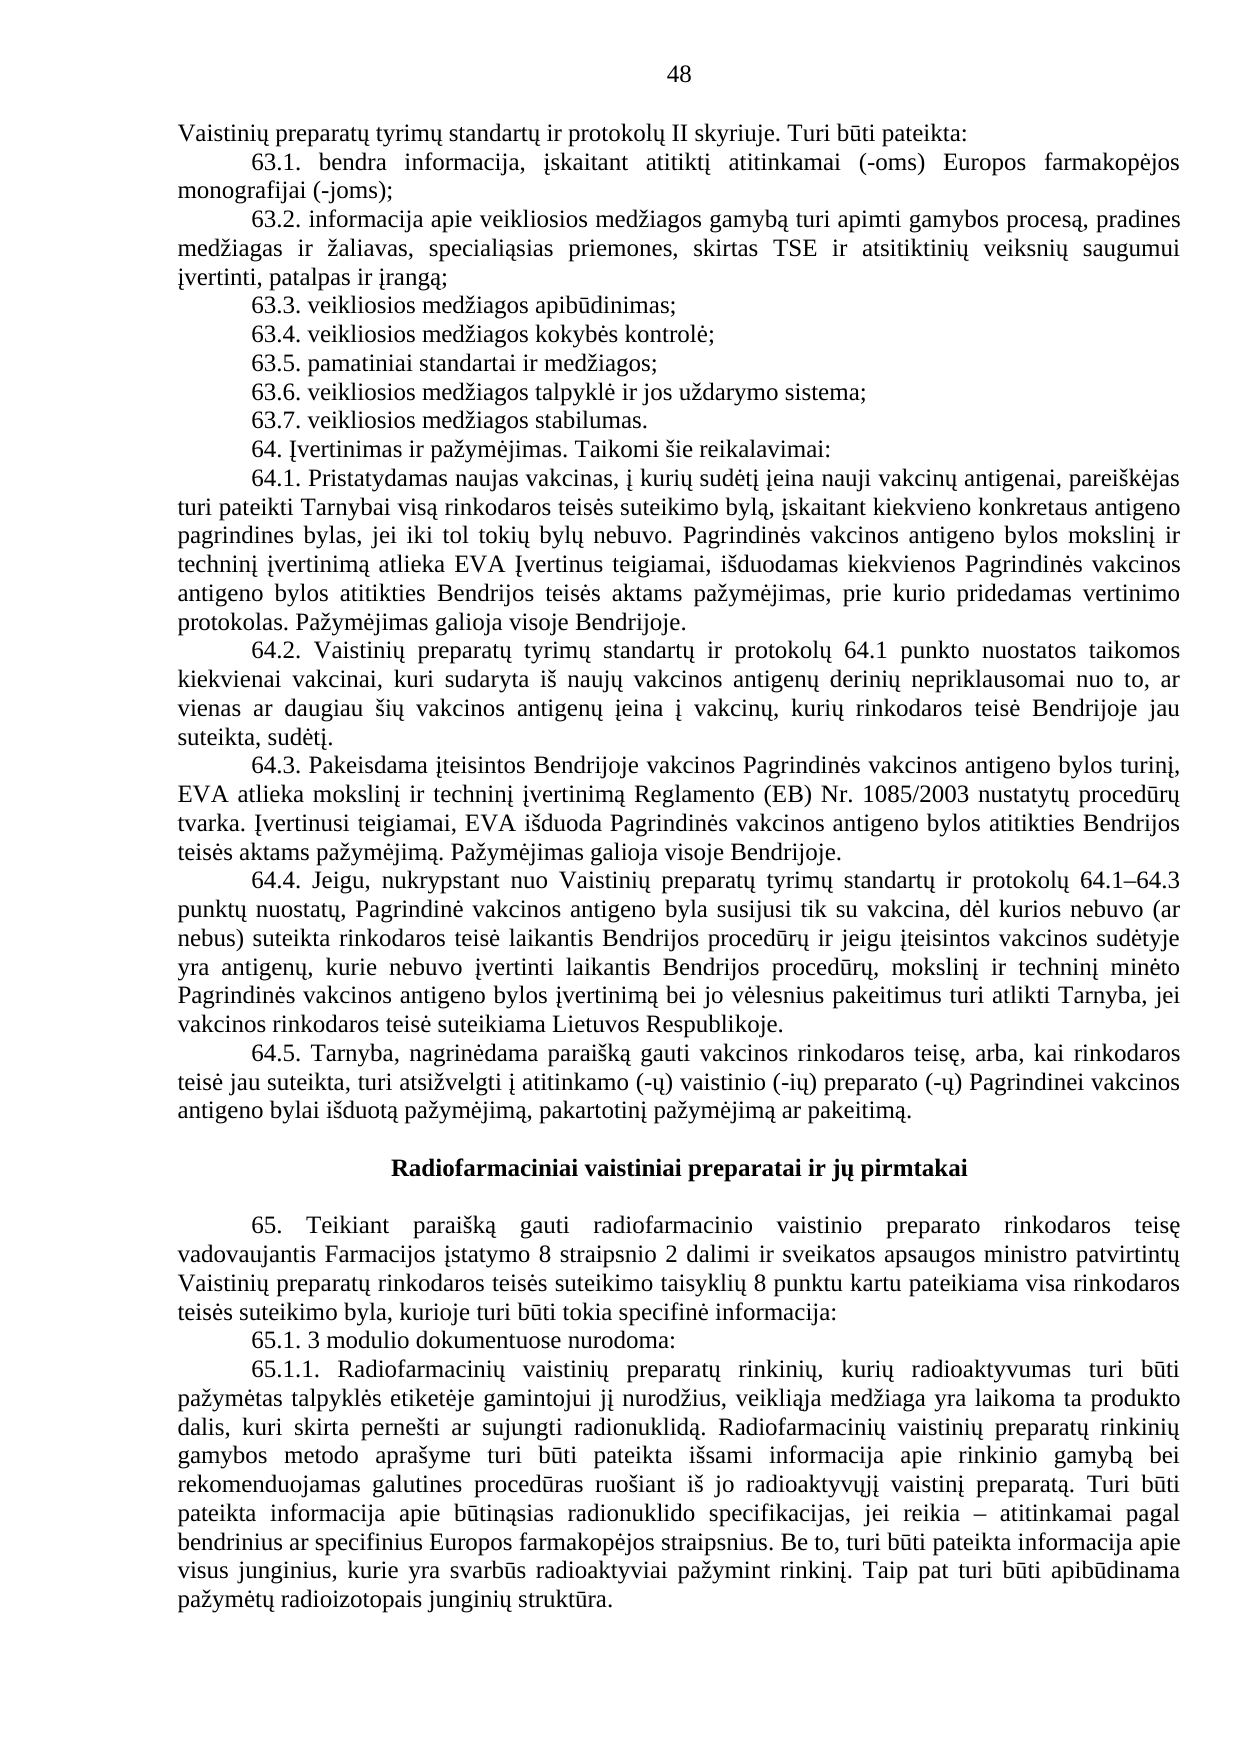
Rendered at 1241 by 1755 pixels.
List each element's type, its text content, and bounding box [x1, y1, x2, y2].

text 64.3. Pakeisdama įteisintos Bendrijoje vakcinos Pagrindinės vakcinos antigeno bylos turinį, EVA atlieka mokslinį ir techninį įvertinimą Reglamento (EB) Nr. 1085/2003 nustatytų procedūrų tvarka. Įvertinusi teigiamai, EVA išduoda Pagrindinės vakcinos antigeno bylos atitikties Bendrijos teisės aktams pažymėjimą. Pažymėjimas galioja visoje Bendrijoje. [177, 751, 1181, 866]
text 63.6. veikliosios medžiagos talpyklė ir jos uždarymo sistema; [177, 377, 1181, 406]
text 63.1. bendra informacija, įskaitant atitiktį atitinkamai (-oms) Europos farmakopėjos monografijai (-joms); [177, 147, 1181, 204]
text 64.1. Pristatydamas naujas vakcinas, į kurių sudėtį įeina nauji vakcinų antigenai, pareiškėjas turi pateikti Tarnybai visą rinkodaros teisės suteikimo bylą, įskaitant kiekvieno konkretaus antigeno pagrindines bylas, jei iki tol tokių bylų nebuvo. Pagrindinės vakcinos antigeno bylos mokslinį ir techninį įvertinimą atlieka EVA Įvertinus teigiamai, išduodamas kiekvienos Pagrindinės vakcinos antigeno bylos atitikties Bendrijos teisės aktams pažymėjimas, prie kurio pridedamas vertinimo protokolas. Pažymėjimas galioja visoje Bendrijoje. [177, 463, 1181, 636]
text Radiofarmaciniai vaistiniai preparatai ir jų pirmtakai [177, 1153, 1181, 1182]
text 65.1.1. Radiofarmacinių vaistinių preparatų rinkinių, kurių radioaktyvumas turi būti pažymėtas talpyklės etiketėje gamintojui jį nurodžius, veikliąja medžiaga yra laikoma ta produkto dalis, kuri skirta pernešti ar sujungti radionuklidą. Radiofarmacinių vaistinių preparatų rinkinių gamybos metodo aprašyme turi būti pateikta išsami informacija apie rinkinio gamybą bei rekomenduojamas galutines procedūras ruošiant iš jo radioaktyvųjį vaistinį preparatą. Turi būti pateikta informacija apie būtinąsias radionuklido specifikacijas, jei reikia – atitinkamai pagal bendrinius ar specifinius Europos farmakopėjos straipsnius. Be to, turi būti pateikta informacija apie visus junginius, kurie yra svarbūs radioaktyviai pažymint rinkinį. Taip pat turi būti apibūdinama pažymėtų radioizotopais junginių struktūra. [177, 1354, 1181, 1613]
text 65.1. 3 modulio dokumentuose nurodoma: [177, 1326, 1181, 1354]
text 64.2. Vaistinių preparatų tyrimų standartų ir protokolų 64.1 punkto nuostatos taikomos kiekvienai vakcinai, kuri sudaryta iš naujų vakcinos antigenų derinių nepriklausomai nuo to, ar vienas ar daugiau šių vakcinos antigenų įeina į vakcinų, kurių rinkodaros teisė Bendrijoje jau suteikta, sudėtį. [177, 636, 1181, 751]
text 63.3. veikliosios medžiagos apibūdinimas; [177, 291, 1181, 319]
text 64. Įvertinimas ir pažymėjimas. Taikomi šie reikalavimai: [177, 434, 1181, 463]
text 63.2. informacija apie veikliosios medžiagos gamybą turi apimti gamybos procesą, pradines medžiagas ir žaliavas, specialiąsias priemones, skirtas TSE ir atsitiktinių veiksnių saugumui įvertinti, patalpas ir įrangą; [177, 204, 1181, 291]
text 65. Teikiant paraišką gauti radiofarmacinio vaistinio preparato rinkodaros teisę vadovaujantis Farmacijos įstatymo 8 straipsnio 2 dalimi ir sveikatos apsaugos ministro patvirtintų Vaistinių preparatų rinkodaros teisės suteikimo taisyklių 8 punktu kartu pateikiama visa rinkodaros teisės suteikimo byla, kurioje turi būti tokia specifinė informacija: [177, 1211, 1181, 1326]
text Vaistinių preparatų tyrimų standartų ir protokolų II skyriuje. Turi būti pateikta: [177, 118, 1181, 147]
text 64.5. Tarnyba, nagrinėdama paraišką gauti vakcinos rinkodaros teisę, arba, kai rinkodaros teisė jau suteikta, turi atsižvelgti į atitinkamo (-ų) vaistinio (-ių) preparato (-ų) Pagrindinei vakcinos antigeno bylai išduotą pažymėjimą, pakartotinį pažymėjimą ar pakeitimą. [177, 1038, 1181, 1124]
text 63.5. pamatiniai standartai ir medžiagos; [177, 348, 1181, 377]
text 63.4. veikliosios medžiagos kokybės kontrolė; [177, 319, 1181, 348]
text 63.7. veikliosios medžiagos stabilumas. [177, 406, 1181, 434]
text 64.4. Jeigu, nukrypstant nuo Vaistinių preparatų tyrimų standartų ir protokolų 64.1–64.3 punktų nuostatų, Pagrindinė vakcinos antigeno byla susijusi tik su vakcina, dėl kurios nebuvo (ar nebus) suteikta rinkodaros teisė laikantis Bendrijos procedūrų ir jeigu įteisintos vakcinos sudėtyje yra antigenų, kurie nebuvo įvertinti laikantis Bendrijos procedūrų, mokslinį ir techninį minėto Pagrindinės vakcinos antigeno bylos įvertinimą bei jo vėlesnius pakeitimus turi atlikti Tarnyba, jei vakcinos rinkodaros teisė suteikiama Lietuvos Respublikoje. [177, 866, 1181, 1038]
